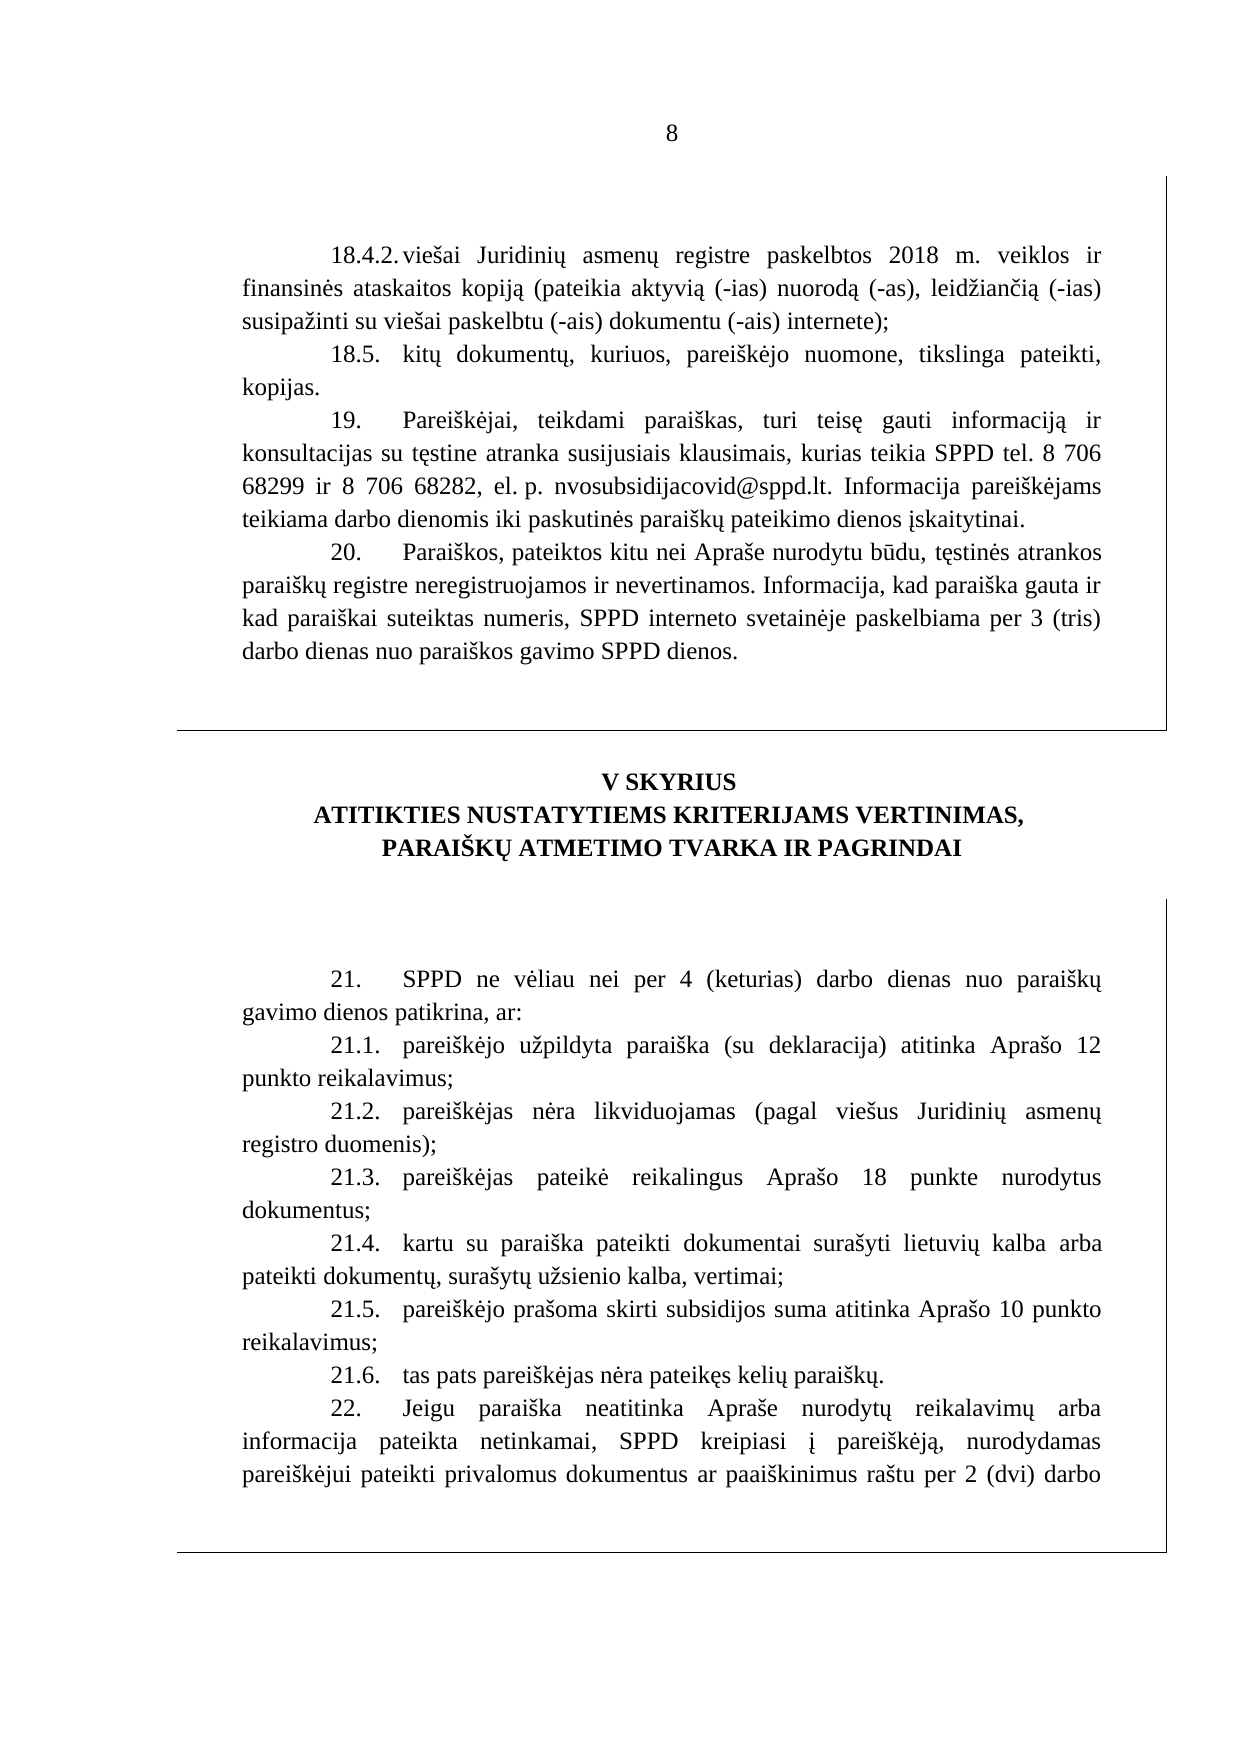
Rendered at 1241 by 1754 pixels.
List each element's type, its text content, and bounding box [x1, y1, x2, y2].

text 21.4. kartu su paraiška pateikti dokumentai surašyti lietuvių kalba arba pateikti dokumentų, surašytų užsienio kalba, vertimai; [177, 1163, 1167, 1229]
text 22. Jeigu paraiška neatitinka Apraše nurodytų reikalavimų arba informacija pateikta netinkamai, SPPD kreipiasi į pareiškėją, nurodydamas pareiškėjui pateikti privalomus dokumentus ar paaiškinimus raštu per 2 (dvi) darbo dienas nuo nurodymo gavimo dienos. SPPD prašo pareiškėjo pateikti trūkstamus dokumentus ar informaciją vieną kartą. [177, 1328, 1167, 1552]
text ATITIKTIES NUSTATYTIEMS KRITERIJAMS VERTINIMAS, [177, 800, 1167, 829]
text 21. SPPD ne vėliau nei per 4 (keturias) darbo dienas nuo paraiškų gavimo dienos patikrina, ar: [177, 899, 1166, 965]
text 20. Paraiškos, pateiktos kitu nei Apraše nurodytu būdu, tęstinės atrankos paraiškų registre neregistruojamos ir nevertinamos. Informacija, kad paraiška gauta ir kad paraiškai suteiktas numeris, SPPD interneto svetainėje paskelbiama per 3 (tris) darbo dienas nuo paraiškos gavimo SPPD dienos. [177, 473, 1167, 730]
text 21.5. pareiškėjo prašoma skirti subsidijos suma atitinka Aprašo 10 punkto reikalavimus; [177, 1229, 1167, 1295]
text 21.3. pareiškėjas pateikė reikalingus Aprašo 18 punkte nurodytus dokumentus; [177, 1097, 1167, 1163]
text 18.5. kitų dokumentų, kuriuos, pareiškėjo nuomone, tikslinga pateikti, kopijas. [177, 275, 1167, 341]
text PARAIŠKŲ ATMETIMO TVARKA IR PAGRINDAI [177, 833, 1167, 862]
text 21.2. pareiškėjas nėra likviduojamas (pagal viešus Juridinių asmenų registro duomenis); [177, 1031, 1167, 1097]
text 21.1. pareiškėjo užpildyta paraiška (su deklaracija) atitinka Aprašo 12 punkto reikalavimus; [177, 965, 1167, 1031]
text 18.4.2. viešai Juridinių asmenų registre paskelbtos 2018 m. veiklos ir finansinės ataskaitos kopiją (pateikia aktyvią (-ias) nuorodą (-as), leidžiančią (-ias) susipažinti su viešai paskelbtu (-ais) dokumentu (-ais) internete); [177, 176, 1166, 275]
text 21.6. tas pats pareiškėjas nėra pateikęs kelių paraiškų. [177, 1295, 1167, 1328]
text V SKYRIUS [177, 767, 1167, 796]
text 19. Pareiškėjai, teikdami paraiškas, turi teisę gauti informaciją ir konsultacijas su tęstine atranka susijusiais klausimais, kurias teikia SPPD tel. 8 706 68299 ir 8 706 68282, el. p. nvosubsidijacovid@sppd.lt. Informacija pareiškėjams teikiama darbo dienomis iki paskutinės paraiškų pateikimo dienos įskaitytinai. [177, 341, 1167, 473]
